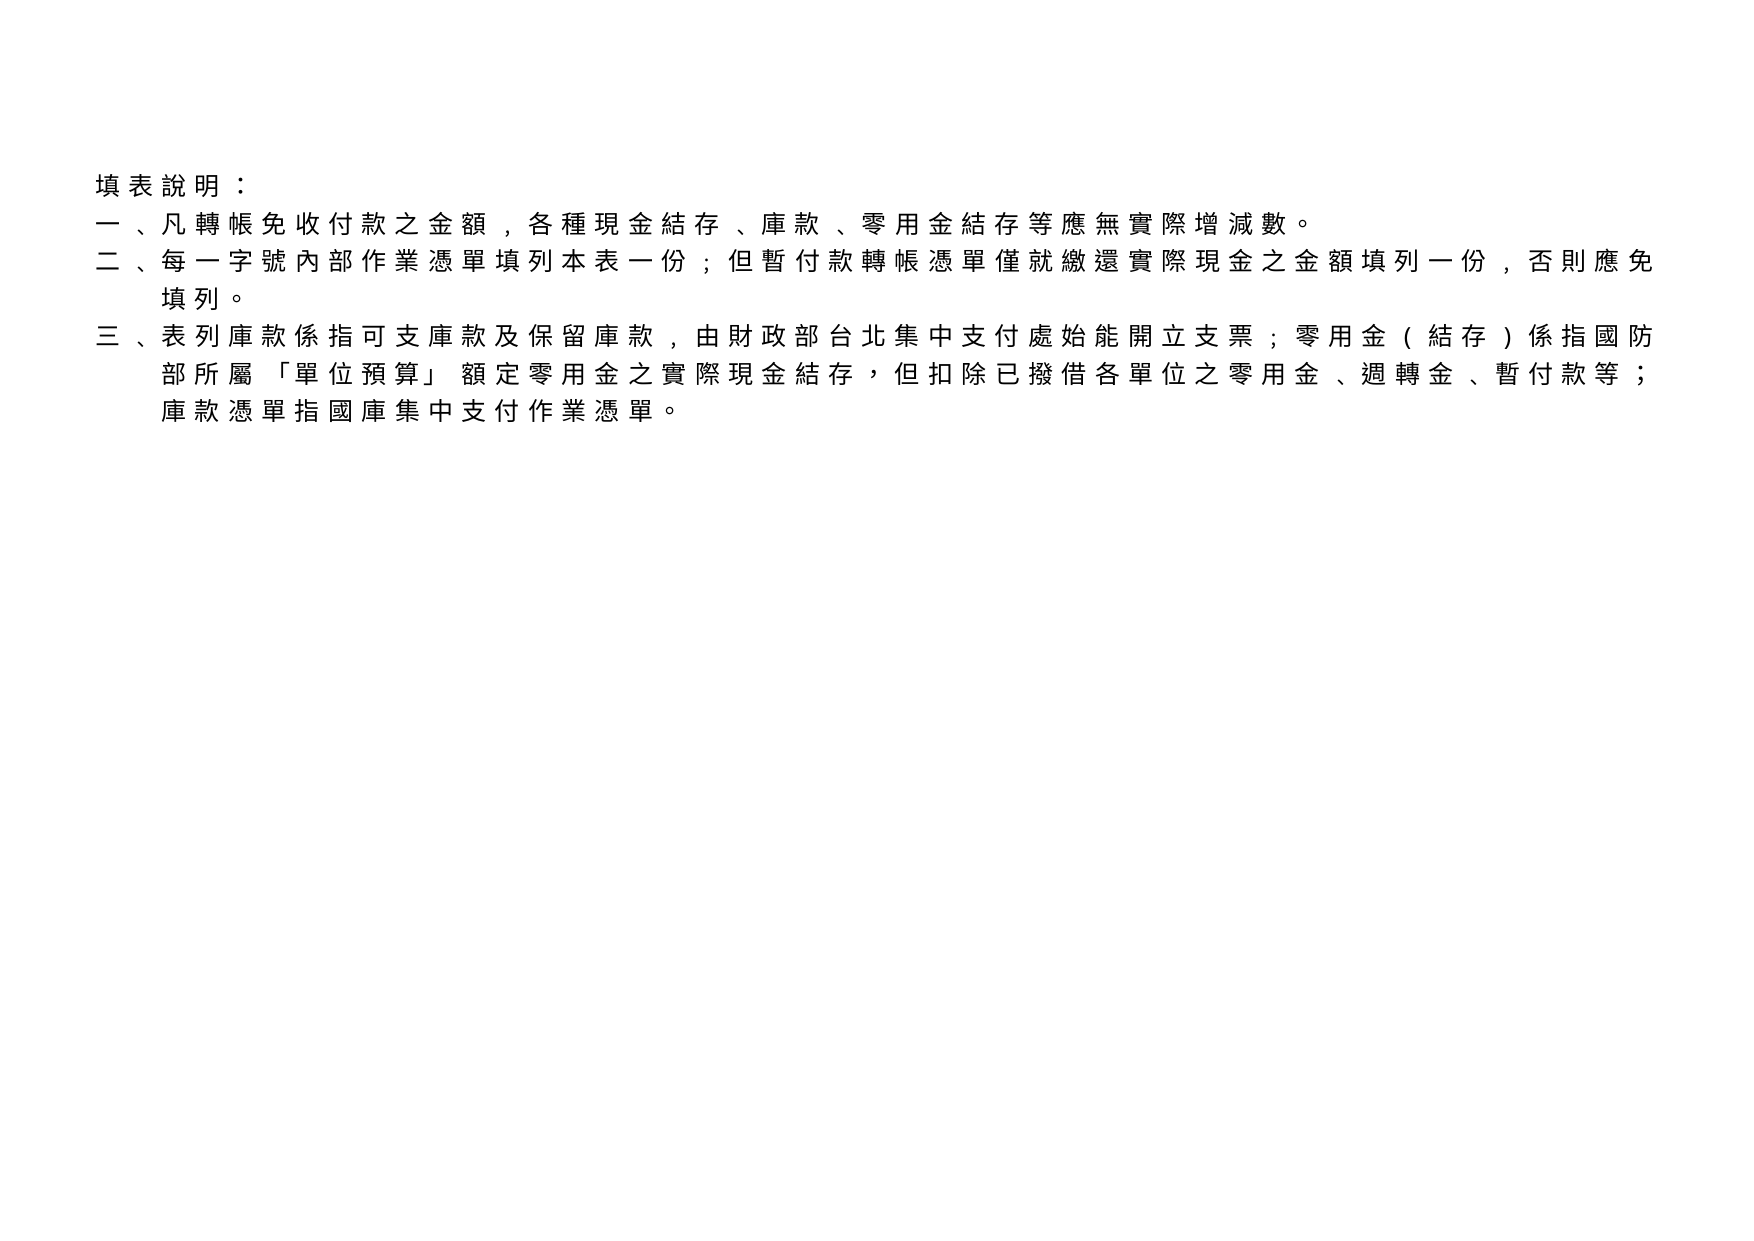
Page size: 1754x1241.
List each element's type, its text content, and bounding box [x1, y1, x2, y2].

text 三﹑表列庫款係指可支庫款及保留庫款﹐由財政部台北集中支付處始能開立支票﹔零用金(結存)係指國防部所屬「單位預算」額定零用金之實際現金結存，但扣除已撥借各單位之零用金﹑週轉金﹑暫付款等；庫款憑單指國庫集中支付作業憑單。 [91, 316, 1657, 428]
text 填表說明： [91, 166, 1657, 203]
text 一﹑凡轉帳免收付款之金額﹐各種現金結存﹑庫款﹑零用金結存等應無實際增減數。 [91, 203, 1657, 241]
text 二﹑每一字號內部作業憑單填列本表一份﹔但暫付款轉帳憑單僅就繳還實際現金之金額填列一份﹐否則應免填列。 [91, 241, 1657, 316]
